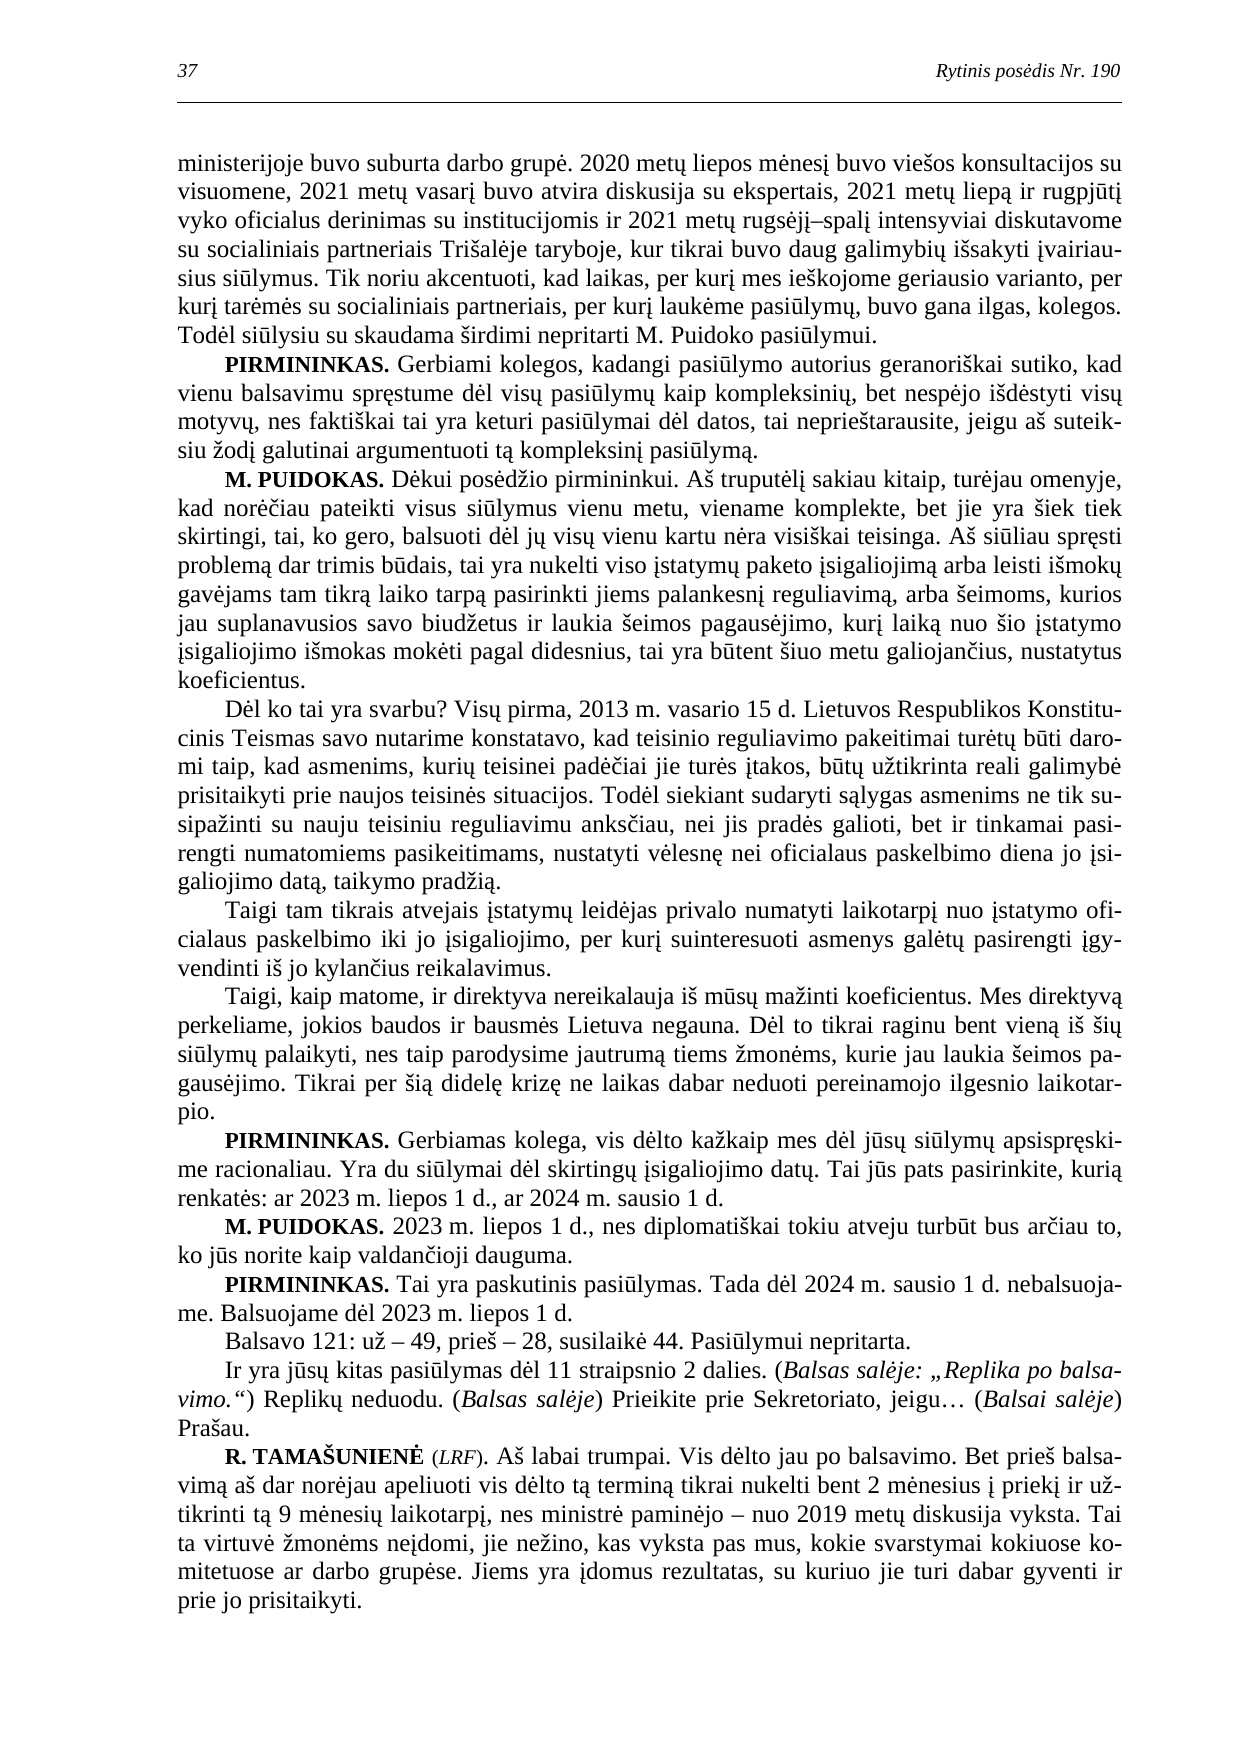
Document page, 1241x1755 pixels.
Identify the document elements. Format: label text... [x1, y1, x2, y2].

text Tai­gi tam tik­rais at­ve­jais įsta­ty­mų lei­dė­jas pri­va­lo nu­ma­ty­ti lai­ko­tar­pį nuo įsta­ty­mo ofi­cia­laus pa­skel­bi­mo iki jo įsi­ga­lio­ji­mo, per ku­rį su­in­te­re­suo­ti as­me­nys ga­lė­tų pa­si­reng­ti įgy­ven­din­ti iš jo ky­lan­čius rei­ka­la­vi­mus. [177, 895, 1122, 981]
text mi­nis­te­ri­jo­je bu­vo su­bur­ta dar­bo gru­pė. 2020 me­tų lie­pos mė­ne­sį bu­vo vie­šos kon­sul­ta­ci­jos su vi­suo­me­ne, 2021 me­tų va­sa­rį bu­vo at­vi­ra dis­ku­si­ja su eks­per­tais, 2021 me­tų lie­pą ir rug­pjū­tį vy­ko ofi­cia­lus de­ri­ni­mas su ins­ti­tu­ci­jo­mis ir 2021 me­tų rug­sė­jį–s­pa­lį in­ten­sy­viai dis­ku­ta­vo­me su so­cia­li­niais part­ne­riais Tri­ša­lė­je ta­ry­bo­je, kur tik­rai bu­vo daug ga­li­my­bių iš­sa­ky­ti įvai­riau­sius siū­ly­mus. Tik no­riu ak­cen­tuo­ti, kad lai­kas, per ku­rį mes ieš­ko­jo­me ge­riau­sio va­rian­to, per ku­rį ta­rė­mės su so­cia­li­niais part­ne­riais, per ku­rį lau­kė­me pa­siū­ly­mų, bu­vo ga­na il­gas, ko­le­gos. To­dėl siū­ly­siu su skau­da­ma šir­di­mi ne­pri­tar­ti M. Pui­do­ko pa­siū­ly­mui. [177, 148, 1122, 349]
text PIRMININKAS. Ger­bia­mi ko­le­gos, ka­dan­gi pa­siū­ly­mo au­to­rius ge­ra­no­riš­kai su­ti­ko, kad vie­nu bal­sa­vi­mu spręs­tu­me dėl vi­sų pa­siū­ly­mų kaip kom­plek­si­nių, bet ne­spė­jo iš­dės­ty­ti vi­sų mo­ty­vų, nes fak­tiš­kai tai yra ke­tu­ri pa­siū­ly­mai dėl da­tos, tai ne­pri­eš­ta­rau­si­te, jei­gu aš su­teik­siu žo­dį ga­lu­ti­nai ar­gu­men­tuo­ti tą kom­plek­si­nį pa­siū­ly­mą. [177, 349, 1122, 464]
text R. TAMAŠUNIENĖ (LRF). Aš la­bai trum­pai. Vis dėl­to jau po bal­sa­vi­mo. Bet prieš bal­sa­vi­mą aš dar no­rė­jau ape­liuo­ti vis dėl­to tą ter­mi­ną tik­rai nu­kel­ti bent 2 mė­ne­sius į prie­kį ir už­tik­rin­ti tą 9 mė­ne­sių lai­ko­tar­pį, nes mi­nist­rė pa­mi­nė­jo – nuo 2019 me­tų dis­ku­si­ja vyks­ta. Tai ta vir­tu­vė žmo­nėms ne­įdo­mi, jie ne­ži­no, kas vyks­ta pas mus, ko­kie svars­ty­mai ko­kiuo­se ko­mi­te­tuo­se ar dar­bo gru­pė­se. Jiems yra įdo­mus re­zul­ta­tas, su ku­riuo jie tu­ri da­bar gy­ven­ti ir prie jo pri­si­tai­ky­ti. [177, 1441, 1122, 1614]
text PIRMININKAS. Tai yra pas­ku­ti­nis pa­siū­ly­mas. Ta­da dėl 2024 m. sau­sio 1 d. ne­bal­suo­ja­me. Bal­suo­ja­me dėl 2023 m. lie­pos 1 d. [177, 1269, 1122, 1326]
text M. PUIDOKAS. 2023 m. lie­pos 1 d., nes di­plo­ma­tiš­kai to­kiu at­ve­ju tur­būt bus ar­čiau to, ko jūs no­ri­te kaip val­dan­čio­ji dau­gu­ma. [177, 1211, 1122, 1269]
text Ir yra jū­sų ki­tas pa­siū­ly­mas dėl 11 straips­nio 2 da­lies. (Bal­sas sa­lė­je: „Re­pli­ka po bal­sa­vi­mo.“) Re­pli­kų ne­duo­du. (Bal­sas sa­lė­je) Pri­ei­ki­te prie Sek­re­to­ria­to, jei­gu… (Bal­sai sa­lė­je) Pra­šau. [177, 1355, 1122, 1441]
text Tai­gi, kaip ma­to­me, ir di­rek­ty­va ne­rei­ka­lau­ja iš mū­sų ma­žin­ti ko­e­fi­cien­tus. Mes di­rek­ty­vą per­ke­lia­me, jo­kios bau­dos ir baus­mės Lie­tu­va ne­gau­na. Dėl to tik­rai ra­gi­nu bent vie­ną iš šių siū­ly­mų pa­lai­ky­ti, nes taip pa­ro­dy­si­me jaut­ru­mą tiems žmo­nėms, ku­rie jau lau­kia šei­mos pa­gau­sė­ji­mo. Tik­rai per šią di­de­lę kri­zę ne lai­kas da­bar ne­duo­ti per­ei­na­mo­jo il­ges­nio lai­ko­tar­pio. [177, 981, 1122, 1125]
text Dėl ko tai yra svar­bu? Vi­sų pir­ma, 2013 m. va­sa­rio 15 d. Lie­tu­vos Res­pub­li­kos Kon­sti­tu­ci­nis Teis­mas sa­vo nu­ta­ri­me kon­sta­ta­vo, kad tei­si­nio re­gu­lia­vi­mo pa­kei­ti­mai tu­rė­tų bū­ti da­ro­mi taip, kad as­me­nims, ku­rių tei­si­nei pa­dė­čiai jie tu­rės įta­kos, bū­tų už­tik­rin­ta re­a­li ga­li­my­bė pri­si­tai­ky­ti prie nau­jos tei­si­nės si­tu­a­ci­jos. To­dėl sie­kiant su­da­ry­ti są­ly­gas as­me­nims ne tik su­si­pa­žin­ti su nau­ju tei­si­niu re­gu­lia­vi­mu anks­čiau, nei jis pra­dės ga­lio­ti, bet ir tin­ka­mai pa­si­reng­ti nu­ma­to­miems pa­si­kei­ti­mams, nu­sta­ty­ti vė­les­nę nei ofi­cia­laus pa­skel­bi­mo die­na jo įsi­ga­lio­ji­mo da­tą, tai­ky­mo pra­džią. [177, 694, 1122, 895]
text PIRMININKAS. Ger­bia­mas ko­le­ga, vis dėl­to kaž­kaip mes dėl jū­sų siū­ly­mų ap­si­spręs­ki­me ra­cio­na­liau. Yra du siū­ly­mai dėl skir­tin­gų įsi­ga­lio­ji­mo da­tų. Tai jūs pats pa­si­rin­ki­te, ku­rią ren­ka­tės: ar 2023 m. lie­pos 1 d., ar 2024 m. sau­sio 1 d. [177, 1125, 1122, 1211]
text Bal­sa­vo 121: už – 49, prieš – 28, su­si­lai­kė 44. Pa­siū­ly­mui ne­pri­tar­ta. [177, 1326, 1122, 1355]
text M. PUIDOKAS. Dė­kui po­sė­džio pir­mi­nin­kui. Aš tru­pu­tė­lį sa­kiau ki­taip, tu­rė­jau ome­ny­je, kad no­rė­čiau pa­teik­ti vi­sus siū­ly­mus vie­nu me­tu, vie­na­me kom­plek­te, bet jie yra šiek tiek skir­tin­gi, tai, ko ge­ro, bal­suo­ti dėl jų vi­sų vie­nu kar­tu nė­ra vi­siš­kai tei­sin­ga. Aš siū­liau spręs­ti pro­ble­mą dar tri­mis bū­dais, tai yra nu­kel­ti vi­so įsta­ty­mų pa­ke­to įsi­ga­lio­ji­mą ar­ba leis­ti iš­mo­kų ga­vė­jams tam tik­rą lai­ko tar­pą pa­si­rink­ti jiems pa­lan­kes­nį re­gu­lia­vi­mą, ar­ba šei­moms, ku­rios jau su­pla­na­vu­sios sa­vo biu­dže­tus ir lau­kia šei­mos pa­gau­sė­ji­mo, ku­rį lai­ką nuo šio įsta­ty­mo įsi­ga­lio­ji­mo iš­mo­kas mo­kė­ti pa­gal di­des­nius, tai yra bū­tent šiuo me­tu ga­lio­jan­čius, nu­sta­ty­tus ko­e­fi­cien­tus. [177, 464, 1122, 694]
